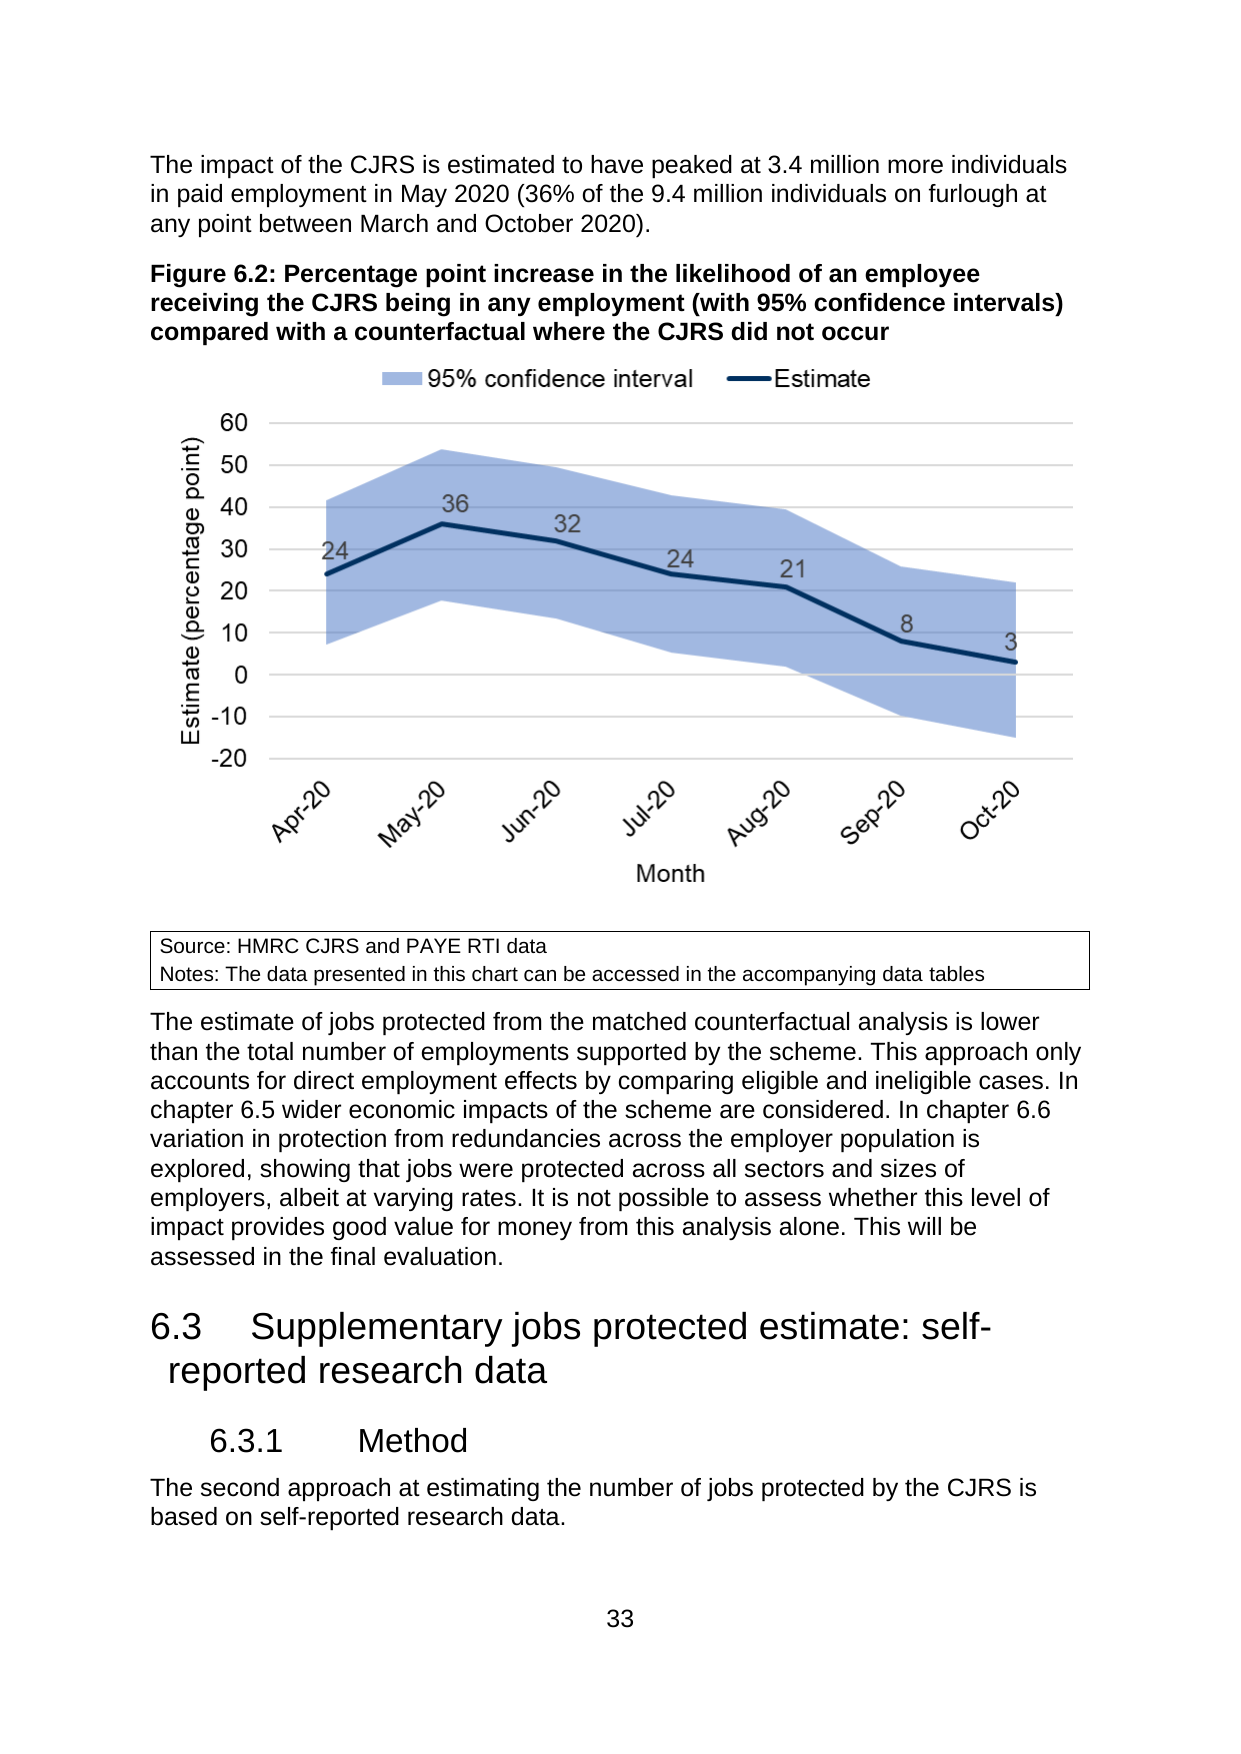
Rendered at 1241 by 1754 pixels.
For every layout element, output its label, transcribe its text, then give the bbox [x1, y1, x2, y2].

text The second approach at estimating the number of jobs protected by the CJRS is based on self-reported research data. [150, 1473, 1090, 1531]
subtitle Figure 6.2: Percentage point increase in the likelihood of an employee receiving the CJRS being in any employment (with 95% confidence intervals) compared with a counterfactual where the CJRS did not occur [150, 259, 1090, 346]
subtitle Method [132, 1421, 1090, 1459]
text Notes: The data presented in this chart can be accessed in the accompanying data tables [151, 955, 1089, 989]
text The impact of the CJRS is estimated to have peaked at 3.4 million more individuals in paid employment in May 2020 (36% of the 9.4 million individuals on furlough at any point between March and October 2020). [150, 150, 1090, 237]
subtitle Supplementary jobs protected estimate: self-reported research data [150, 1304, 1090, 1391]
text The estimate of jobs protected from the matched counterfactual analysis is lower than the total number of employments supported by the scheme. This approach only accounts for direct employment effects by comparing eligible and ineligible cases. In chapter 6.5 wider economic impacts of the scheme are considered. In chapter 6.6 variation in protection from redundancies across the employer population is explored, showing that jobs were protected across all sectors and sizes of employers, albeit at varying rates. It is not possible to assess whether this level of impact provides good value for money from this analysis alone. This will be assessed in the final evaluation. [150, 1007, 1090, 1270]
text Source: HMRC CJRS and PAYE RTI data [151, 932, 1089, 955]
